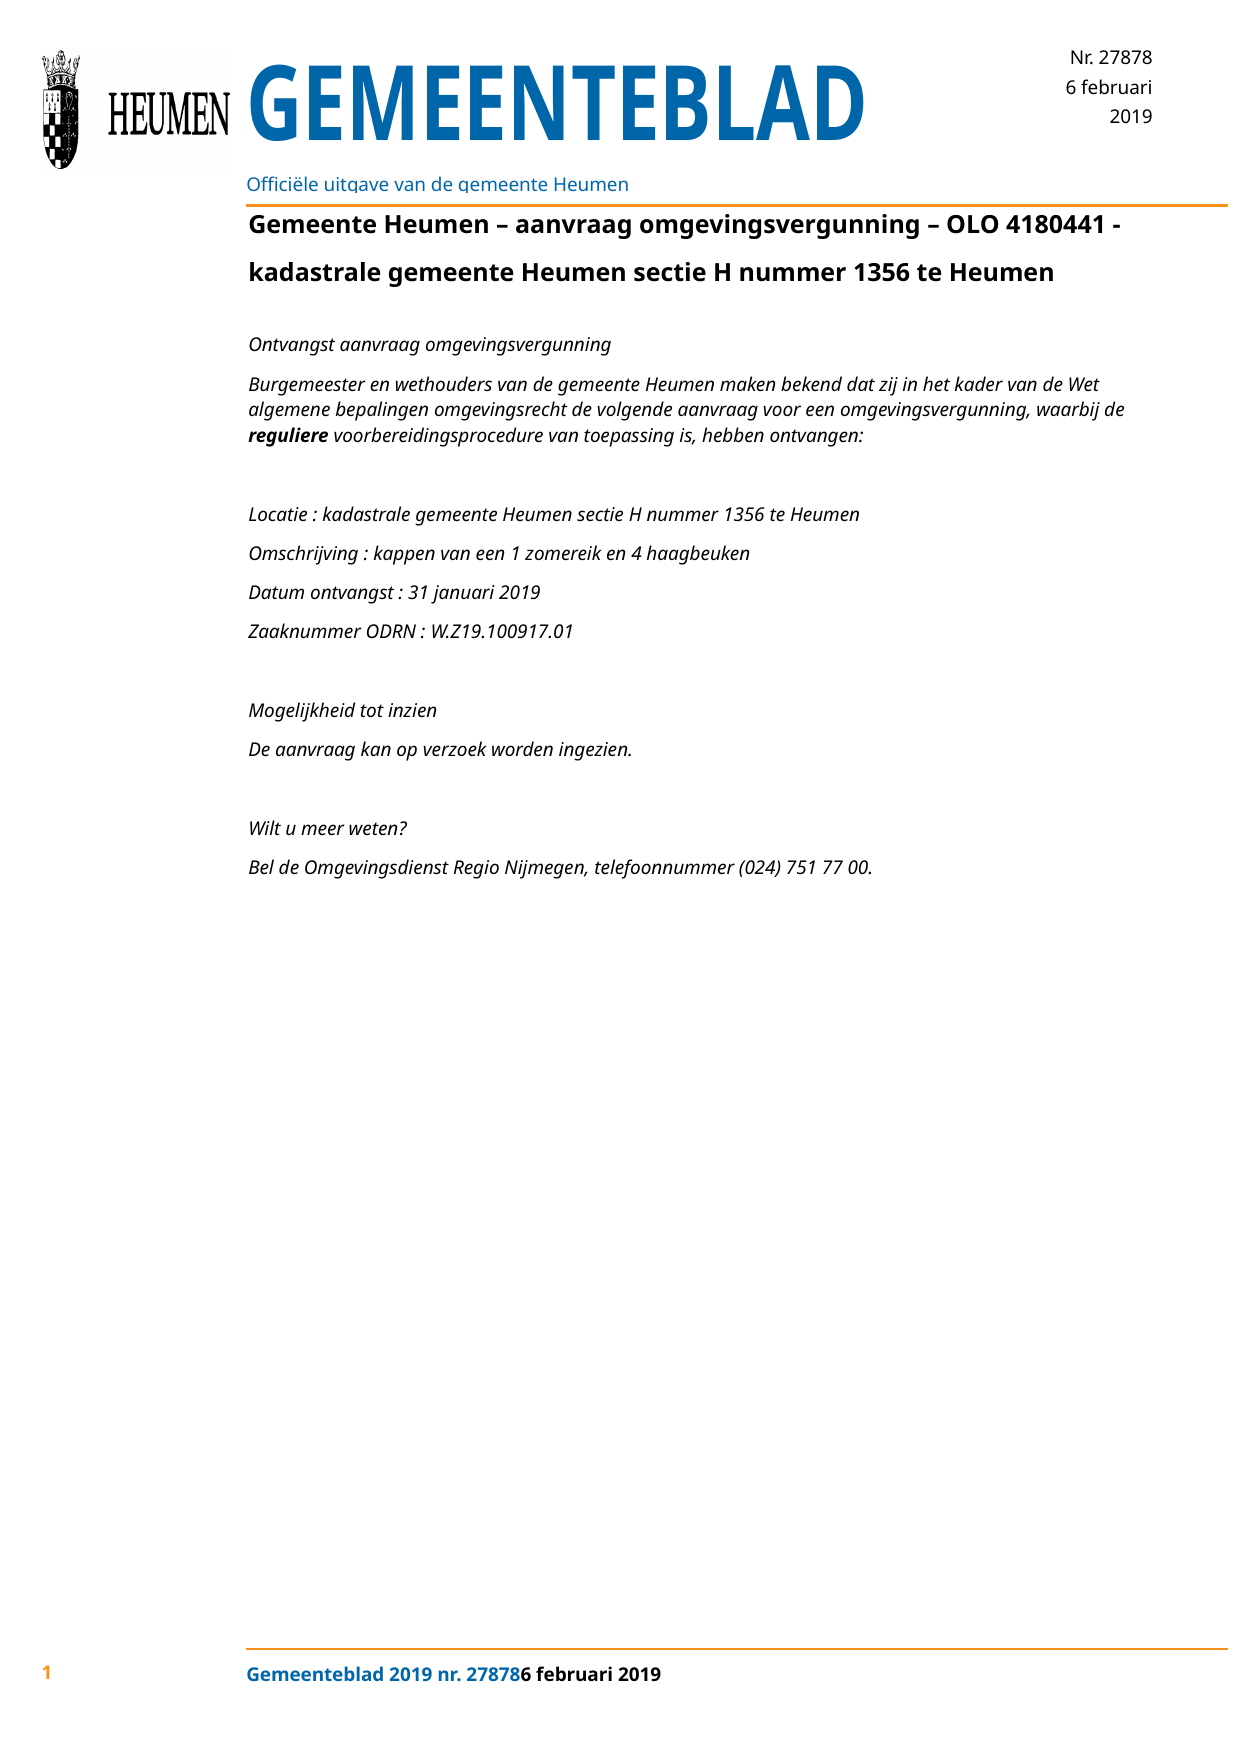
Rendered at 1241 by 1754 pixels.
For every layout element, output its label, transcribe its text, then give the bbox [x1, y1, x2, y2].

text Omschrijving : kappen van een 1 zomereik en 4 haagbeuken [248, 540, 1152, 566]
text Wilt u meer weten? [248, 815, 1152, 841]
text Burgemeester en wethouders van de gemeente Heumen maken bekend dat zij in het kader van de Wet algemene bepalingen omgevingsrecht de volgende aanvraag voor een omgevingsvergunning, waarbij de reguliere voorbereidingsprocedure van toepassing is, hebben ontvangen: [248, 371, 1152, 448]
text Bel de Omgevingsdienst Regio Nijmegen, telefoonnummer (024) 751 77 00. [248, 854, 1152, 880]
text Mogelijkheid tot inzien [248, 697, 1152, 723]
text Gemeente Heumen – aanvraag omgevingsvergunning – OLO 4180441 - kadastrale gemeente Heumen sectie H nummer 1356 te Heumen [248, 207, 1152, 288]
text Zaaknummer ODRN : W.Z19.100917.01 [248, 618, 1152, 644]
text Datum ontvangst : 31 januari 2019 [248, 579, 1152, 605]
text Locatie : kadastrale gemeente Heumen sectie H nummer 1356 te Heumen [248, 501, 1152, 526]
text Ontvangst aanvraag omgevingsvergunning [248, 331, 1152, 357]
picture [41, 47, 231, 172]
text De aanvraag kan op verzoek worden ingezien. [248, 736, 1152, 762]
